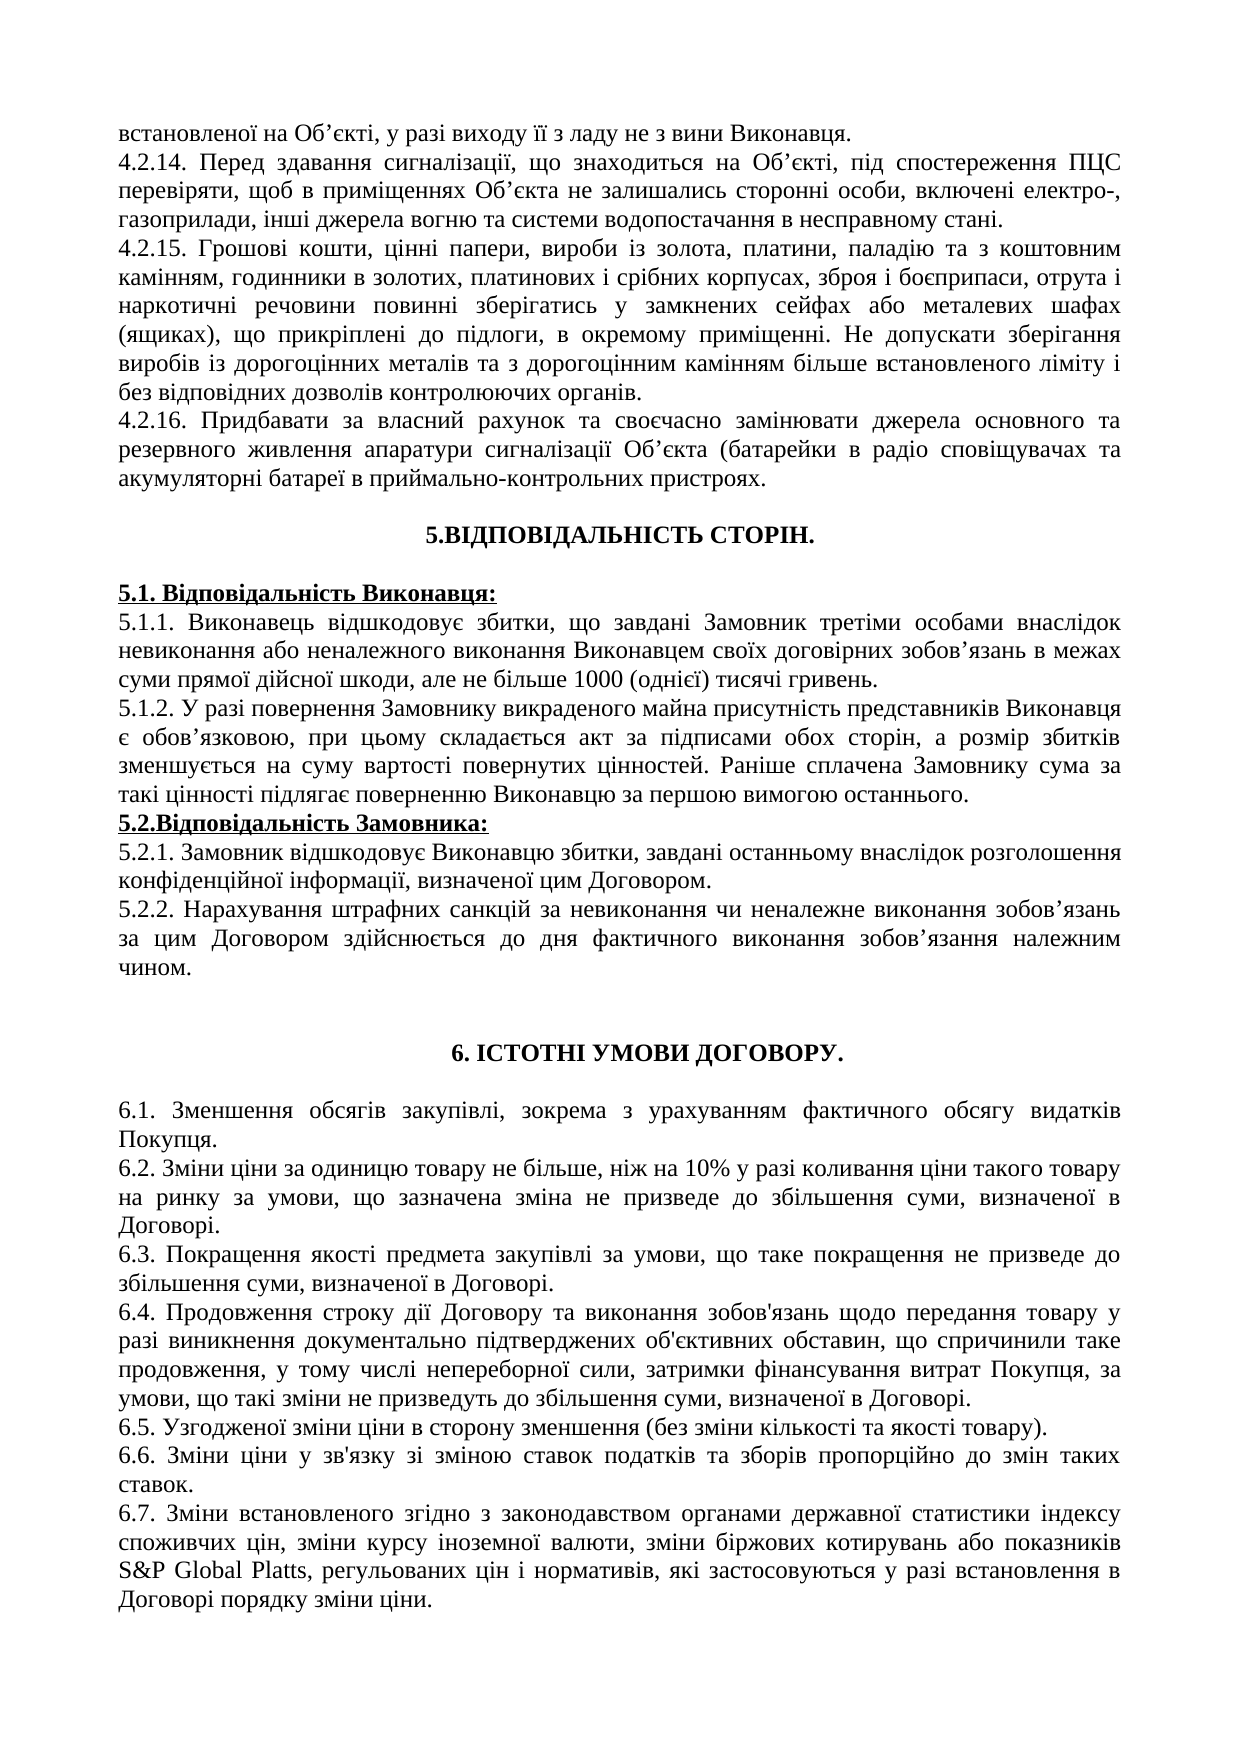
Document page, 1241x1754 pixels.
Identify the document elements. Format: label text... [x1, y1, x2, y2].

text 6. ІСТОТНІ УМОВИ ДОГОВОРУ. [451, 1038, 1122, 1067]
text 5.2.1. Замовник відшкодовує Виконавцю збитки, завдані останньому внаслідок розголошення конфіденційної інформації, визначеної цим Договором. [118, 837, 1122, 894]
text 5.1.2. У разі повернення Замовнику викраденого майна присутність представників Виконавця є обов’язковою, при цьому складається акт за підписами обох сторін, а розмір збитків зменшується на суму вартості повернутих цінностей. Раніше сплачена Замовнику сума за такі цінності підлягає поверненню Виконавцю за першою вимогою останнього. [118, 693, 1122, 808]
text 6.2. Зміни ціни за одиницю товару не більше, ніж на 10% у разі коливання ціни такого товару на ринку за умови, що зазначена зміна не призведе до збільшення суми, визначеної в Договорі. [118, 1153, 1122, 1239]
text 4.2.16. Придбавати за власний рахунок та своєчасно замінювати джерела основного та резервного живлення апаратури сигналізації Об’єкта (батарейки в радіо сповіщувачах та акумуляторні батареї в приймально-контрольних пристроях. [118, 406, 1122, 492]
text 6.3. Покращення якості предмета закупівлі за умови, що таке покращення не призведе до збільшення суми, визначеної в Договорі. [118, 1239, 1122, 1297]
text 6.1. Зменшення обсягів закупівлі, зокрема з урахуванням фактичного обсягу видатків Покупця. [118, 1096, 1122, 1153]
text 5.ВІДПОВІДАЛЬНІСТЬ СТОРІН. [118, 521, 1122, 549]
text 6.6. Зміни ціни у зв'язку зі зміною ставок податків та зборів пропорційно до змін таких ставок. [118, 1441, 1122, 1498]
text 5.2.Відповідальність Замовника: [118, 808, 1122, 837]
text 5.1. Відповідальність Виконавця: [118, 578, 1122, 607]
text 4.2.15. Грошові кошти, цінні папери, вироби із золота, платини, паладію та з коштовним камінням, годинники в золотих, платинових і срібних корпусах, зброя і боєприпаси, отрута і наркотичні речовини повинні зберігатись у замкнених сейфах або металевих шафах (ящиках), що прикріплені до підлоги, в окремому приміщенні. Не допускати зберігання виробів із дорогоцінних металів та з дорогоцінним камінням більше встановленого ліміту і без відповідних дозволів контролюючих органів. [118, 233, 1122, 406]
text 5.1.1. Виконавець відшкодовує збитки, що завдані Замовник третіми особами внаслідок невиконання або неналежного виконання Виконавцем своїх договірних зобов’язань в межах суми прямої дійсної шкоди, але не більше 1000 (однієї) тисячі гривень. [118, 607, 1122, 693]
text 6.7. Зміни встановленого згідно з законодавством органами державної статистики індексу споживчих цін, зміни курсу іноземної валюти, зміни біржових котирувань або показників S&P Global Platts, регульованих цін і нормативів, які застосовуються у разі встановлення в Договорі порядку зміни ціни. [118, 1498, 1122, 1613]
text 6.4. Продовження строку дії Договору та виконання зобов'язань щодо передання товару у разі виникнення документально підтверджених об'єктивних обставин, що спричинили таке продовження, у тому числі непереборної сили, затримки фінансування витрат Покупця, за умови, що такі зміни не призведуть до збільшення суми, визначеної в Договорі. [118, 1297, 1122, 1412]
text 6.5. Узгодженої зміни ціни в сторону зменшення (без зміни кількості та якості товару). [118, 1412, 1122, 1441]
text 4.2.14. Перед здавання сигналізації, що знаходиться на Об’єкті, під спостереження ПЦС перевіряти, щоб в приміщеннях Об’єкта не залишались сторонні особи, включені електро-, газоприлади, інші джерела вогню та системи водопостачання в несправному стані. [118, 147, 1122, 233]
text встановленої на Об’єкті, у разі виходу її з ладу не з вини Виконавця. [118, 118, 1122, 147]
text 5.2.2. Нарахування штрафних санкцій за невиконання чи неналежне виконання зобов’язань за цим Договором здійснюється до дня фактичного виконання зобов’язання належним чином. [118, 894, 1122, 981]
